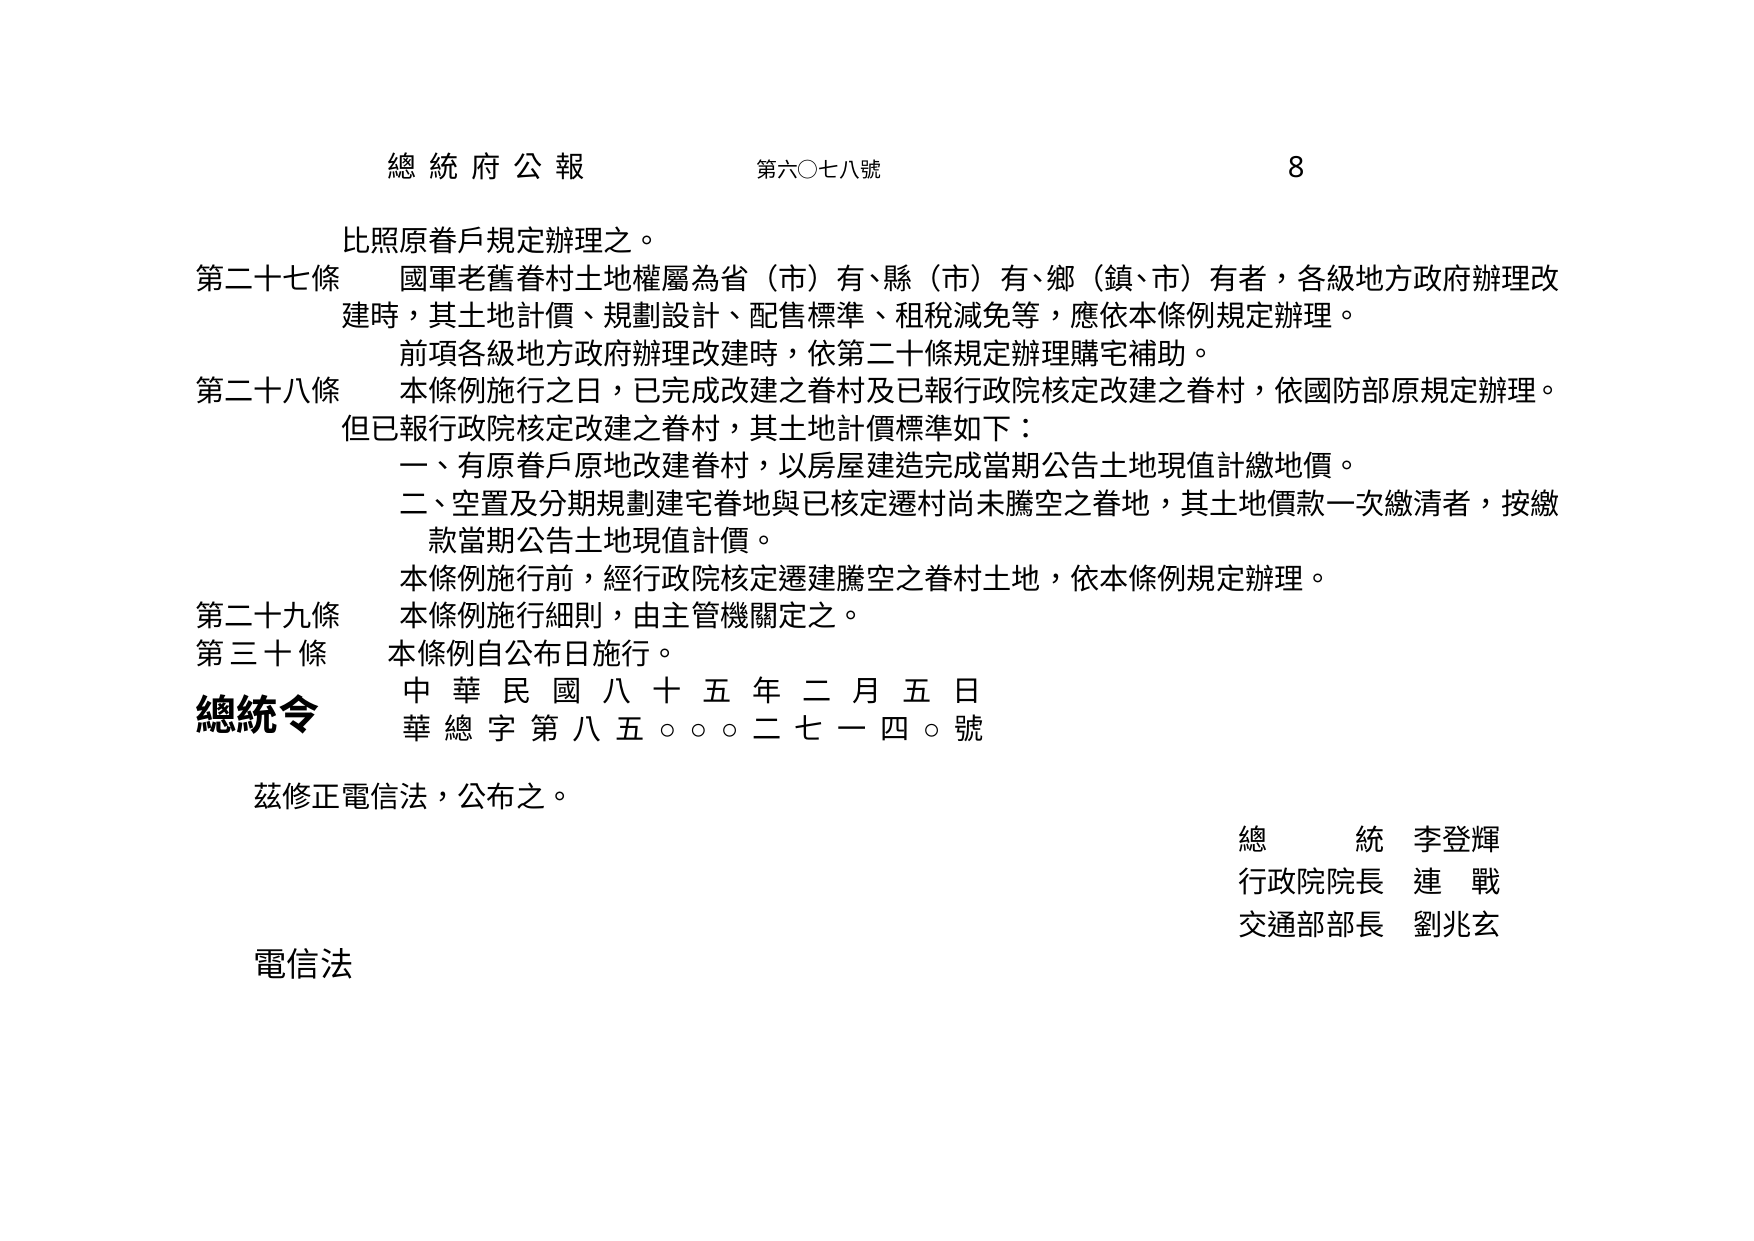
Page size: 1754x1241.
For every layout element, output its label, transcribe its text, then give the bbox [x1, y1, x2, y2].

text 茲修正電信法，公布之。 [195, 778, 1559, 815]
table_header 總統令 [192, 672, 399, 778]
text 第二十九條 本條例施行細則，由主管機關定之。 [195, 597, 1559, 634]
text 一、有原眷戶原地改建眷村，以房屋建造完成當期公告土地現值計繳地價。 [399, 447, 1559, 484]
text 電信法 [253, 943, 1559, 984]
text 行政院院長 連 戰 [195, 863, 1501, 900]
table_header 中華民國八十五年二月五日 華總字第八五○○○二七一四○號 [399, 672, 986, 778]
text 交通部部長 劉兆玄 [195, 905, 1501, 943]
text 第二十八條 本條例施行之日，已完成改建之眷村及已報行政院核定改建之眷村，依國防部原規定辦理。但已報行政院核定改建之眷村，其土地計價標準如下： [195, 372, 1559, 447]
text 總 統 李登輝 [195, 820, 1501, 858]
text 本條例施行前，經行政院核定遷建騰空之眷村土地，依本條例規定辦理。 [341, 559, 1559, 597]
text 前項各級地方政府辦理改建時，依第二十條規定辦理購宅補助。 [341, 334, 1559, 372]
text 二、空置及分期規劃建宅眷地與已核定遷村尚未騰空之眷地，其土地價款一次繳清者，按繳款當期公告土地現值計價。 [399, 484, 1559, 559]
text 第二十六條 本條例第三條第一項第三款之軍眷住宅，其使用人不具原眷戶身分而領有房屋所有權狀者，比照原眷戶規定辦理之。 [195, 222, 1559, 259]
text 第二十七條 國軍老舊眷村土地權屬為省（市）有、縣（市）有、鄉（鎮、市）有者，各級地方政府辦理改建時，其土地計價、規劃設計、配售標準、租稅減免等，應依本條例規定辦理。 [195, 259, 1559, 334]
text 第三十條 本條例自公布日施行。 [195, 634, 1559, 672]
